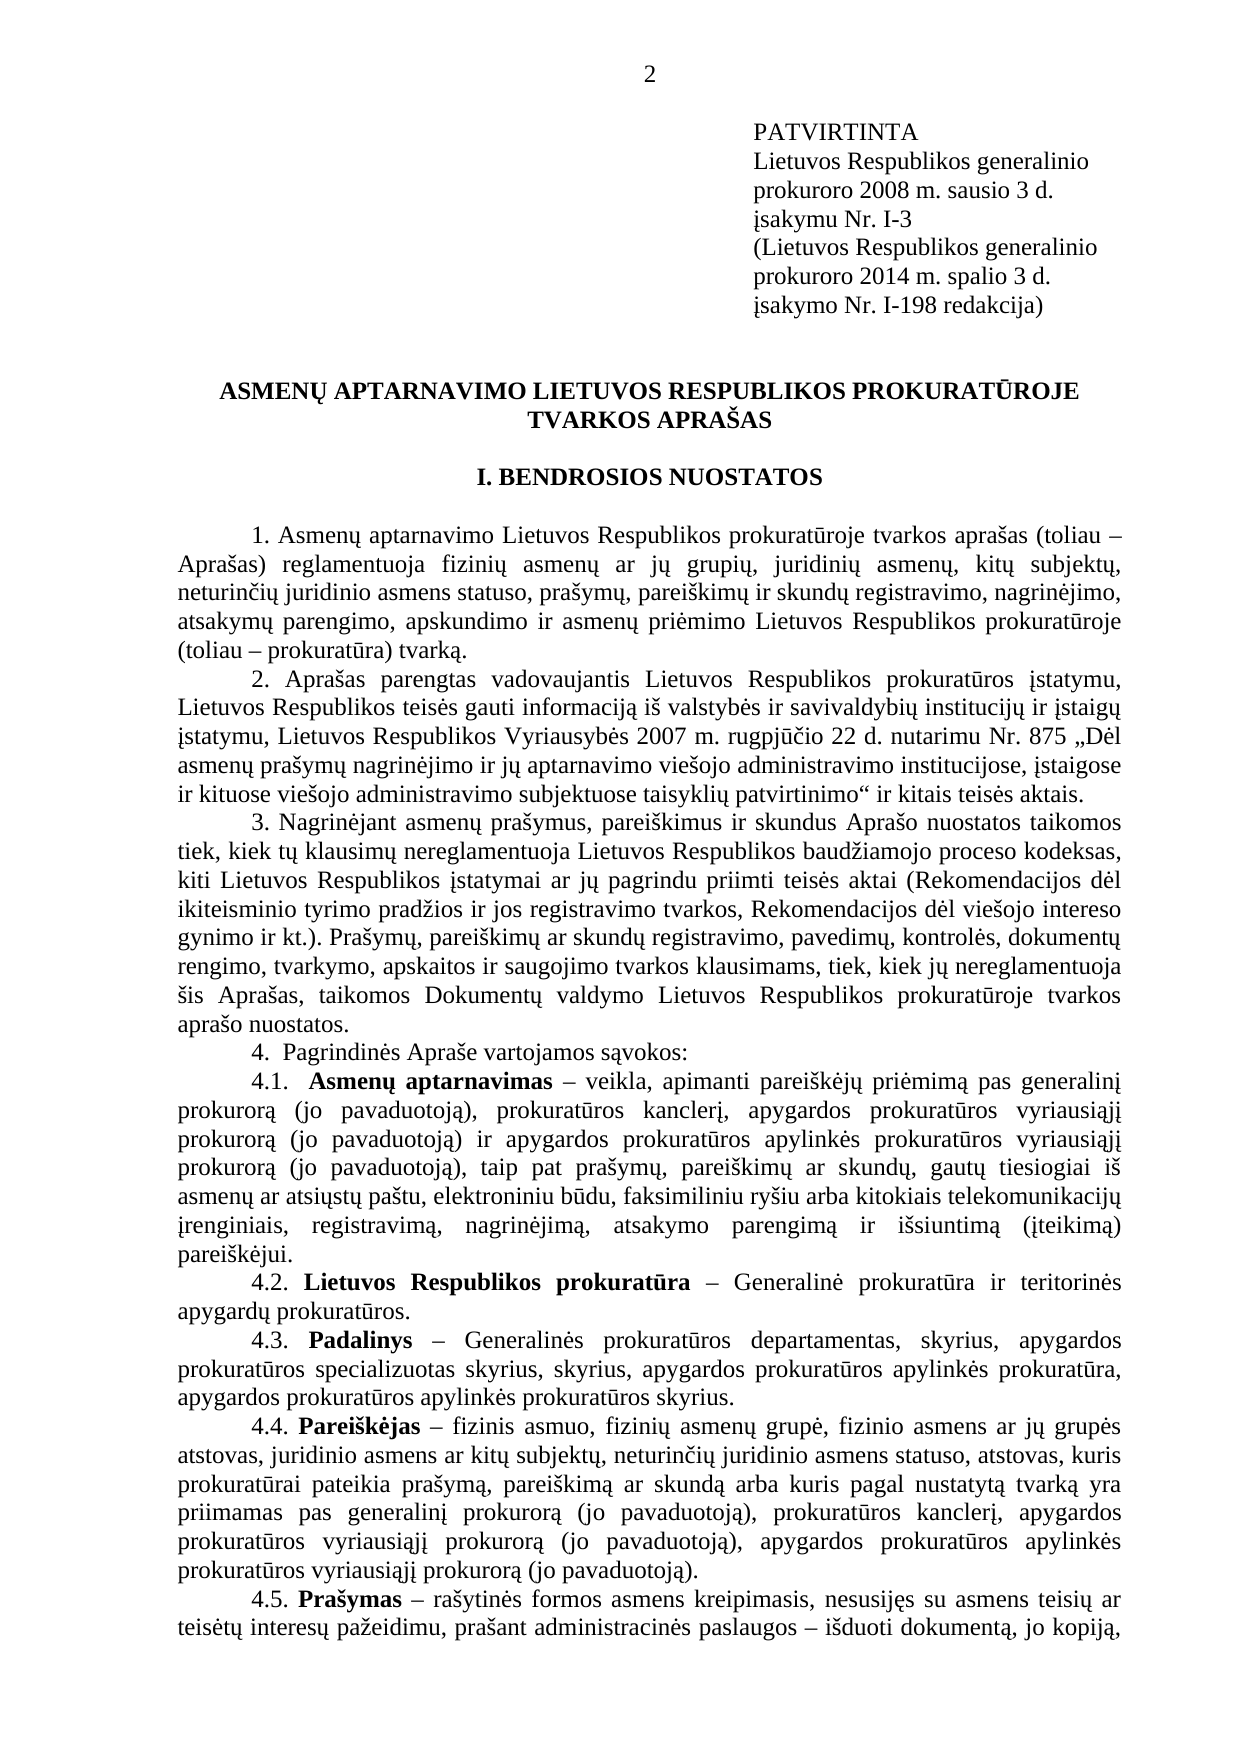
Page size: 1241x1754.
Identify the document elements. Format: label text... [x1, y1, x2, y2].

text Lietuvos Respublikos generalinio prokuroro 2008 m. sausio 3 d. [753, 146, 1122, 204]
text 4.4. Pareiškėjas – fizinis asmuo, fizinių asmenų grupė, fizinio asmens ar jų grupės atstovas, juridinio asmens ar kitų subjektų, neturinčių juridinio asmens statuso, atstovas, kuris prokuratūrai pateikia prašymą, pareiškimą ar skundą arba kuris pagal nustatytą tvarką yra priimamas pas generalinį prokurorą (jo pavaduotoją), prokuratūros kanclerį, apygardos prokuratūros vyriausiąjį prokurorą (jo pavaduotoją), apygardos prokuratūros apylinkės prokuratūros vyriausiąjį prokurorą (jo pavaduotoją). [177, 1411, 1122, 1584]
text 4.1. Asmenų aptarnavimas – veikla, apimanti pareiškėjų priėmimą pas generalinį prokurorą (jo pavaduotoją), prokuratūros kanclerį, apygardos prokuratūros vyriausiąjį prokurorą (jo pavaduotoją) ir apygardos prokuratūros apylinkės prokuratūros vyriausiąjį prokurorą (jo pavaduotoją), taip pat prašymų, pareiškimų ar skundų, gautų tiesiogiai iš asmenų ar atsiųstų paštu, elektroniniu būdu, faksimiliniu ryšiu arba kitokiais telekomunikacijų įrenginiais, registravimą, nagrinėjimą, atsakymo parengimą ir išsiuntimą (įteikimą) pareiškėjui. [177, 1066, 1122, 1267]
text įsakymo Nr. I-198 redakcija) [753, 290, 1122, 319]
text 4.5. Prašymas – rašytinės formos asmens kreipimasis, nesusijęs su asmens teisių ar teisėtų interesų pažeidimu, prašant administracinės paslaugos – išduoti dokumentą, jo kopiją, [177, 1584, 1122, 1641]
text 4.2. Lietuvos Respublikos prokuratūra – Generalinė prokuratūra ir teritorinės apygardų prokuratūros. [177, 1267, 1122, 1325]
text 4. Pagrindinės Apraše vartojamos sąvokos: [177, 1037, 1122, 1066]
text 2. Aprašas parengtas vadovaujantis Lietuvos Respublikos prokuratūros įstatymu, Lietuvos Respublikos teisės gauti informaciją iš valstybės ir savivaldybių institucijų ir įstaigų įstatymu, Lietuvos Respublikos Vyriausybės 2007 m. rugpjūčio 22 d. nutarimu Nr. 875 „Dėl asmenų prašymų nagrinėjimo ir jų aptarnavimo viešojo administravimo institucijose, įstaigose ir kituose viešojo administravimo subjektuose taisyklių patvirtinimo“ ir kitais teisės aktais. [177, 664, 1122, 807]
text 4.3. Padalinys – Generalinės prokuratūros departamentas, skyrius, apygardos prokuratūros specializuotas skyrius, skyrius, apygardos prokuratūros apylinkės prokuratūra, apygardos prokuratūros apylinkės prokuratūros skyrius. [177, 1325, 1122, 1411]
text 1. Asmenų aptarnavimo Lietuvos Respublikos prokuratūroje tvarkos aprašas (toliau – Aprašas) reglamentuoja fizinių asmenų ar jų grupių, juridinių asmenų, kitų subjektų, neturinčių juridinio asmens statuso, prašymų, pareiškimų ir skundų registravimo, nagrinėjimo, atsakymų parengimo, apskundimo ir asmenų priėmimo Lietuvos Respublikos prokuratūroje (toliau – prokuratūra) tvarką. [177, 520, 1122, 664]
text ASMENŲ APTARNAVIMO LIETUVOS RESPUBLIKOS PROKURATŪROJE TVARKOS APRAŠAS [177, 376, 1122, 434]
text I. BENDROSIOS NUOSTATOS [177, 462, 1122, 491]
text įsakymu Nr. I-3 (Lietuvos Respublikos generalinio prokuroro 2014 m. spalio 3 d. [753, 204, 1122, 290]
text PATVIRTINTA [753, 117, 1122, 146]
text 3. Nagrinėjant asmenų prašymus, pareiškimus ir skundus Aprašo nuostatos taikomos tiek, kiek tų klausimų nereglamentuoja Lietuvos Respublikos baudžiamojo proceso kodeksas, kiti Lietuvos Respublikos įstatymai ar jų pagrindu priimti teisės aktai (Rekomendacijos dėl ikiteisminio tyrimo pradžios ir jos registravimo tvarkos, Rekomendacijos dėl viešojo intereso gynimo ir kt.). Prašymų, pareiškimų ar skundų registravimo, pavedimų, kontrolės, dokumentų rengimo, tvarkymo, apskaitos ir saugojimo tvarkos klausimams, tiek, kiek jų nereglamentuoja šis Aprašas, taikomos Dokumentų valdymo Lietuvos Respublikos prokuratūroje tvarkos aprašo nuostatos. [177, 807, 1122, 1037]
